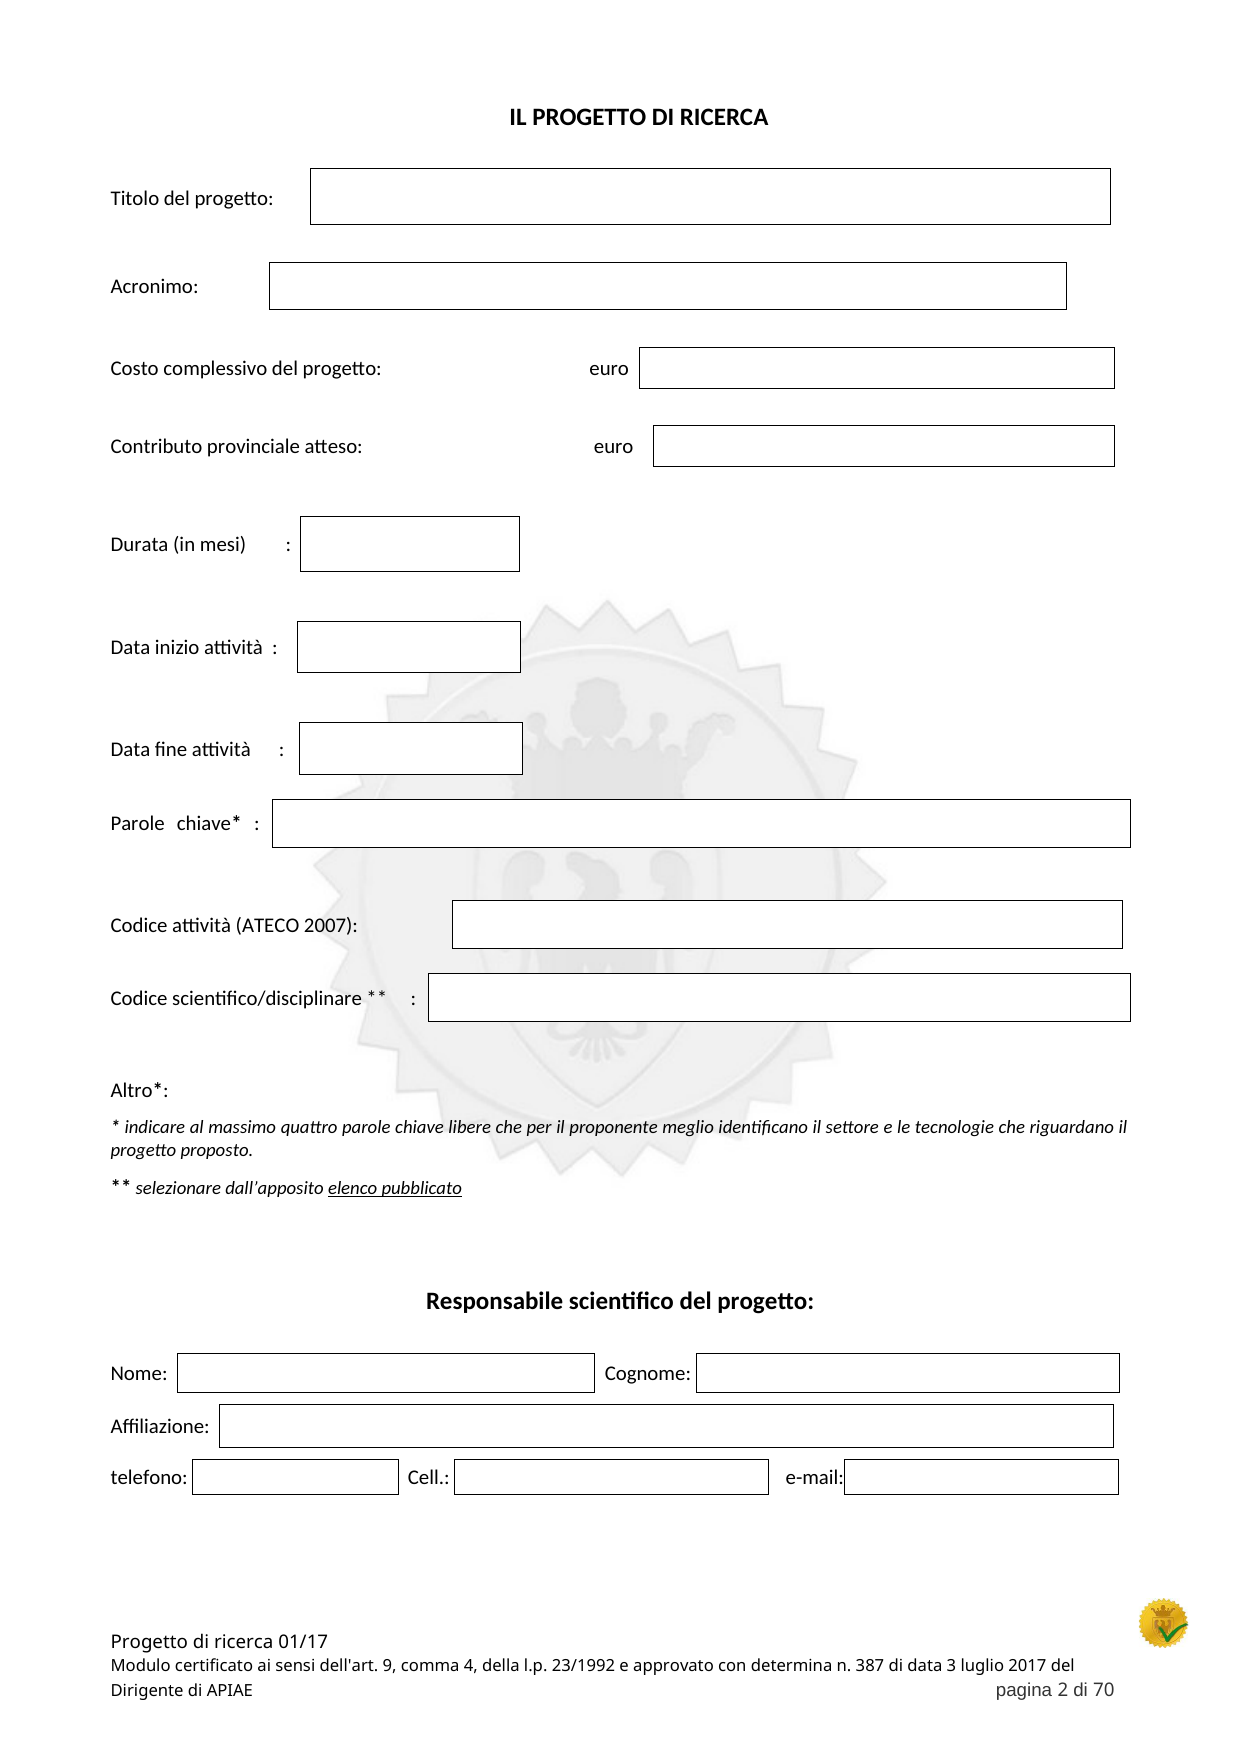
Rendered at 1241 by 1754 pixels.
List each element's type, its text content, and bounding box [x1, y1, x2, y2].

text Titolo del progetto: [110, 168, 310, 224]
text Data inizio attività : [110, 621, 297, 672]
text [521, 621, 1130, 672]
text Nome: [110, 1353, 177, 1392]
text Altro*: [110, 1075, 1130, 1103]
text telefono: [110, 1459, 192, 1494]
text Codice scientifico/disciplinare ** : [110, 973, 1130, 1050]
picture [110, 309, 1130, 347]
picture [110, 1050, 1130, 1075]
picture [110, 876, 1130, 901]
picture [110, 466, 1130, 516]
text * indicare al massimo quattro parole chiave libere che per il proponente meglio identificano il settore e le tecnologie che riguardano il progetto proposto. [110, 1116, 1130, 1162]
picture [110, 1162, 1130, 1174]
picture [110, 388, 1130, 425]
text [1114, 1404, 1130, 1447]
text Affiliazione: [110, 1404, 219, 1447]
text ** selezionare dall’apposito elenco pubblicato [110, 1174, 1130, 1199]
text e-mail: [769, 1459, 844, 1494]
picture [110, 774, 1130, 799]
picture [110, 1494, 1130, 1703]
text [1067, 262, 1130, 309]
text Cell.: [399, 1459, 454, 1494]
text Contributo provinciale atteso: euro [110, 425, 653, 466]
text Acronimo: [110, 262, 269, 309]
text Codice attività (ATECO 2007): [110, 901, 452, 948]
text Cognome: [595, 1353, 696, 1392]
text [523, 722, 1130, 774]
text [520, 516, 1130, 571]
picture [110, 1199, 1130, 1285]
picture [110, 1315, 1130, 1353]
text [1120, 1353, 1130, 1392]
picture [110, 571, 1130, 621]
picture [1138, 1598, 1190, 1648]
picture [110, 948, 1130, 973]
text Data fine attività : [110, 722, 299, 774]
text Durata (in mesi) : [110, 516, 300, 571]
picture [110, 224, 1130, 262]
text Parole chiave* : [110, 799, 1130, 876]
picture [110, 1103, 1130, 1116]
text Costo complessivo del progetto: euro [110, 347, 639, 388]
picture [110, 1447, 1130, 1459]
picture [110, 672, 1130, 722]
text IL PROGETTO DI RICERCA [148, 104, 1130, 131]
picture [110, 1392, 1130, 1404]
text [1111, 168, 1130, 224]
picture [110, 56, 1130, 168]
text Responsabile scientifico del progetto: [110, 1285, 1130, 1315]
